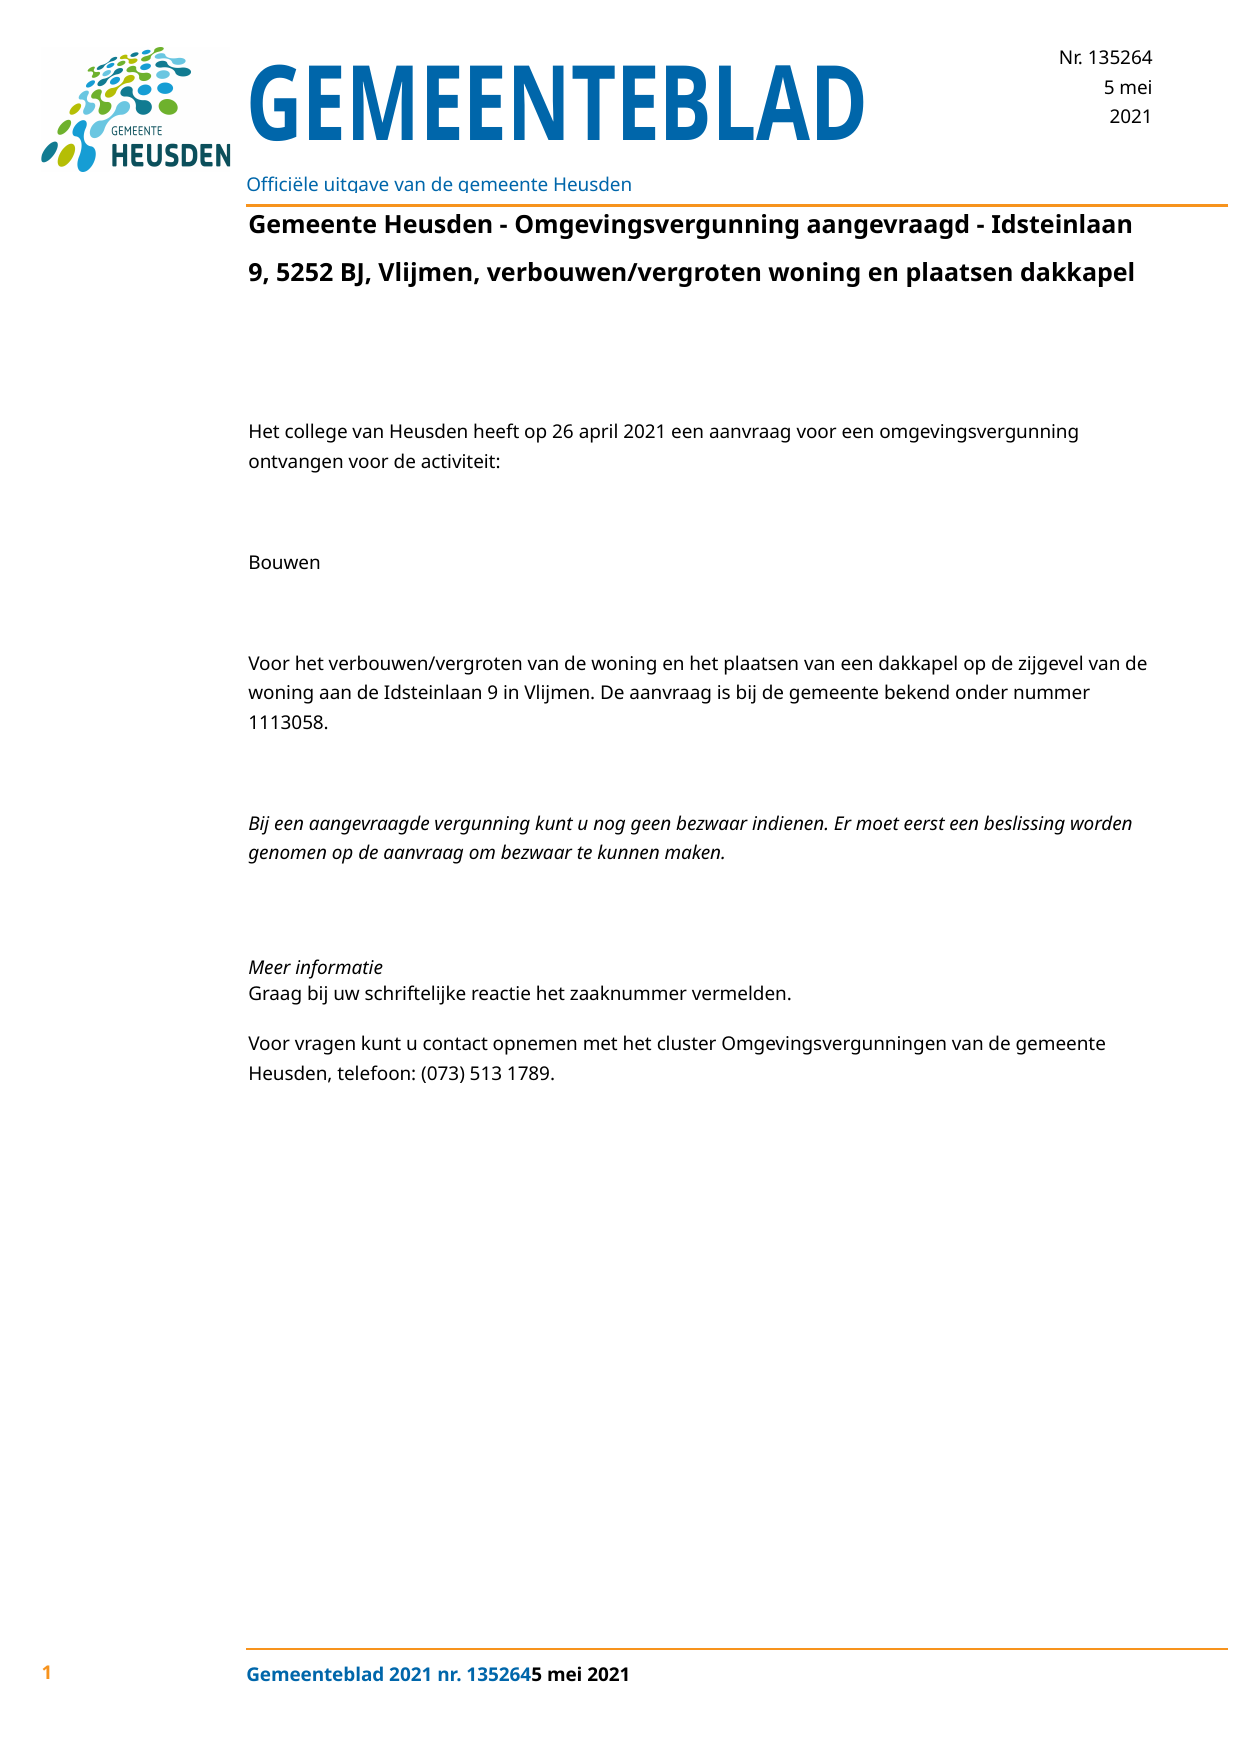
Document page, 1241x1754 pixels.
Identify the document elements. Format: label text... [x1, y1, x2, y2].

text Bouwen [248, 549, 1152, 575]
text Gemeente Heusden - Omgevingsvergunning aangevraagd - Idsteinlaan 9, 5252 BJ, Vlijmen, verbouwen/vergroten woning en plaatsen dakkapel [248, 207, 1152, 288]
text Graag bij uw schriftelijke reactie het zaaknummer vermelden. [248, 980, 1152, 1005]
text Bij een aangevraagde vergunning kunt u nog geen bezwaar indienen. Er moet eerst een beslissing worden genomen op de aanvraag om bezwaar te kunnen maken. [248, 810, 1152, 865]
picture [41, 47, 231, 172]
text Het college van Heusden heeft op 26 april 2021 een aanvraag voor een omgevingsvergunning ontvangen voor de activiteit: [248, 419, 1152, 474]
text Meer informatie [248, 954, 1152, 980]
text Voor het verbouwen/vergroten van de woning en het plaatsen van een dakkapel op de zijgevel van de woning aan de Idsteinlaan 9 in Vlijmen. De aanvraag is bij de gemeente bekend onder nummer 1113058. [248, 650, 1152, 735]
text Voor vragen kunt u contact opnemen met het cluster Omgevingsvergunningen van de gemeente Heusden, telefoon: (073) 513 1789. [248, 1030, 1152, 1085]
